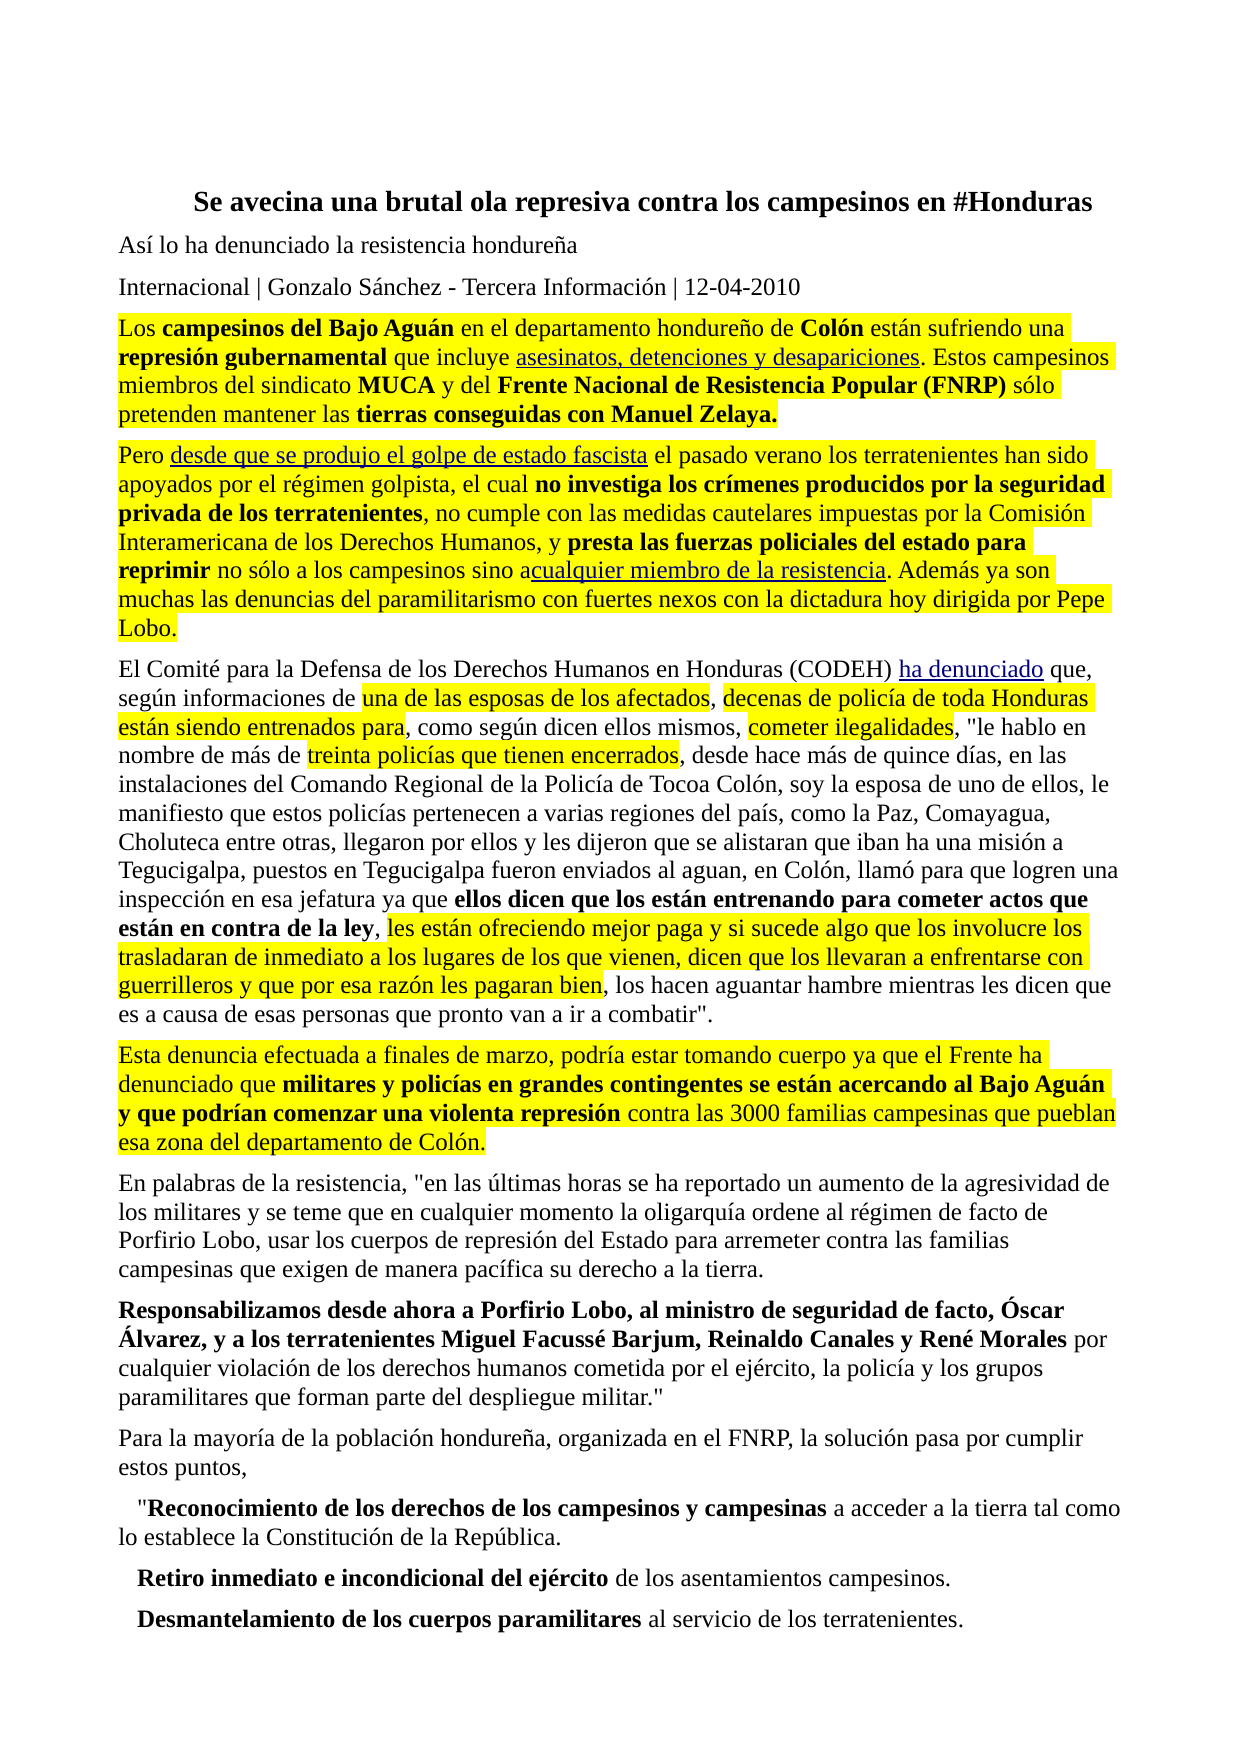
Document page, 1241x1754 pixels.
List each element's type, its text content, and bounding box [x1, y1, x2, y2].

text Así lo ha denunciado la resistencia hondureña [118, 230, 1122, 259]
text Esta denuncia efectuada a finales de marzo, podría estar tomando cuerpo ya que el Frente ha denunciado que militares y policías en grandes contingentes se están acercando al Bajo Aguán y que podrían comenzar una violenta represión contra las 3000 familias campesinas que pueblan esa zona del departamento de Colón. [118, 1040, 1122, 1155]
text Para la mayoría de la población hondureña, organizada en el FNRP, la solución pasa por cumplir estos puntos, [118, 1423, 1122, 1480]
text "Reconocimiento de los derechos de los campesinos y campesinas a acceder a la tierra tal como lo establece la Constitución de la República. [118, 1493, 1122, 1550]
text En palabras de la resistencia, "en las últimas horas se ha reportado un aumento de la agresividad de los militares y se teme que en cualquier momento la oligarquía ordene al régimen de facto de Porfirio Lobo, usar los cuerpos de represión del Estado para arremeter contra las familias campesinas que exigen de manera pacífica su derecho a la tierra. [118, 1168, 1122, 1283]
text Retiro inmediato e incondicional del ejército de los asentamientos campesinos. [118, 1563, 1122, 1592]
subtitle Se avecina una brutal ola represiva contra los campesinos en #Honduras [118, 184, 1122, 218]
text El Comité para la Defensa de los Derechos Humanos en Honduras (CODEH) ha denunciado que, según informaciones de una de las esposas de los afectados, decenas de policía de toda Honduras están siendo entrenados para, como según dicen ellos mismos, cometer ilegalidades, "le hablo en nombre de más de treinta policías que tienen encerrados, desde hace más de quince días, en las instalaciones del Comando Regional de la Policía de Tocoa Colón, soy la esposa de uno de ellos, le manifiesto que estos policías pertenecen a varias regiones del país, como la Paz, Comayagua, Choluteca entre otras, llegaron por ellos y les dijeron que se alistaran que iban ha una misión a Tegucigalpa, puestos en Tegucigalpa fueron enviados al aguan, en Colón, llamó para que logren una inspección en esa jefatura ya que ellos dicen que los están entrenando para cometer actos que están en contra de la ley, les están ofreciendo mejor paga y si sucede algo que los involucre los trasladaran de inmediato a los lugares de los que vienen, dicen que los llevaran a enfrentarse con guerrilleros y que por esa razón les pagaran bien, los hacen aguantar hambre mientras les dicen que es a causa de esas personas que pronto van a ir a combatir". [118, 654, 1122, 1028]
text Desmantelamiento de los cuerpos paramilitares al servicio de los terratenientes. [118, 1604, 1122, 1633]
text Internacional | Gonzalo Sánchez - Tercera Información | 12-04-2010 [118, 272, 1122, 300]
text Los campesinos del Bajo Aguán en el departamento hondureño de Colón están sufriendo una represión gubernamental que incluye asesinatos, detenciones y desapariciones. Estos campesinos miembros del sindicato MUCA y del Frente Nacional de Resistencia Popular (FNRP) sólo pretenden mantener las tierras conseguidas con Manuel Zelaya. [118, 313, 1122, 428]
text Responsabilizamos desde ahora a Porfirio Lobo, al ministro de seguridad de facto, Óscar Álvarez, y a los terratenientes Miguel Facussé Barjum, Reinaldo Canales y René Morales por cualquier violación de los derechos humanos cometida por el ejército, la policía y los grupos paramilitares que forman parte del despliegue militar." [118, 1295, 1122, 1410]
text Pero desde que se produjo el golpe de estado fascista el pasado verano los terratenientes han sido apoyados por el régimen golpista, el cual no investiga los crímenes producidos por la seguridad privada de los terratenientes, no cumple con las medidas cautelares impuestas por la Comisión Interamericana de los Derechos Humanos, y presta las fuerzas policiales del estado para reprimir no sólo a los campesinos sino acualquier miembro de la resistencia. Además ya son muchas las denuncias del paramilitarismo con fuertes nexos con la dictadura hoy dirigida por Pepe Lobo. [118, 440, 1122, 642]
